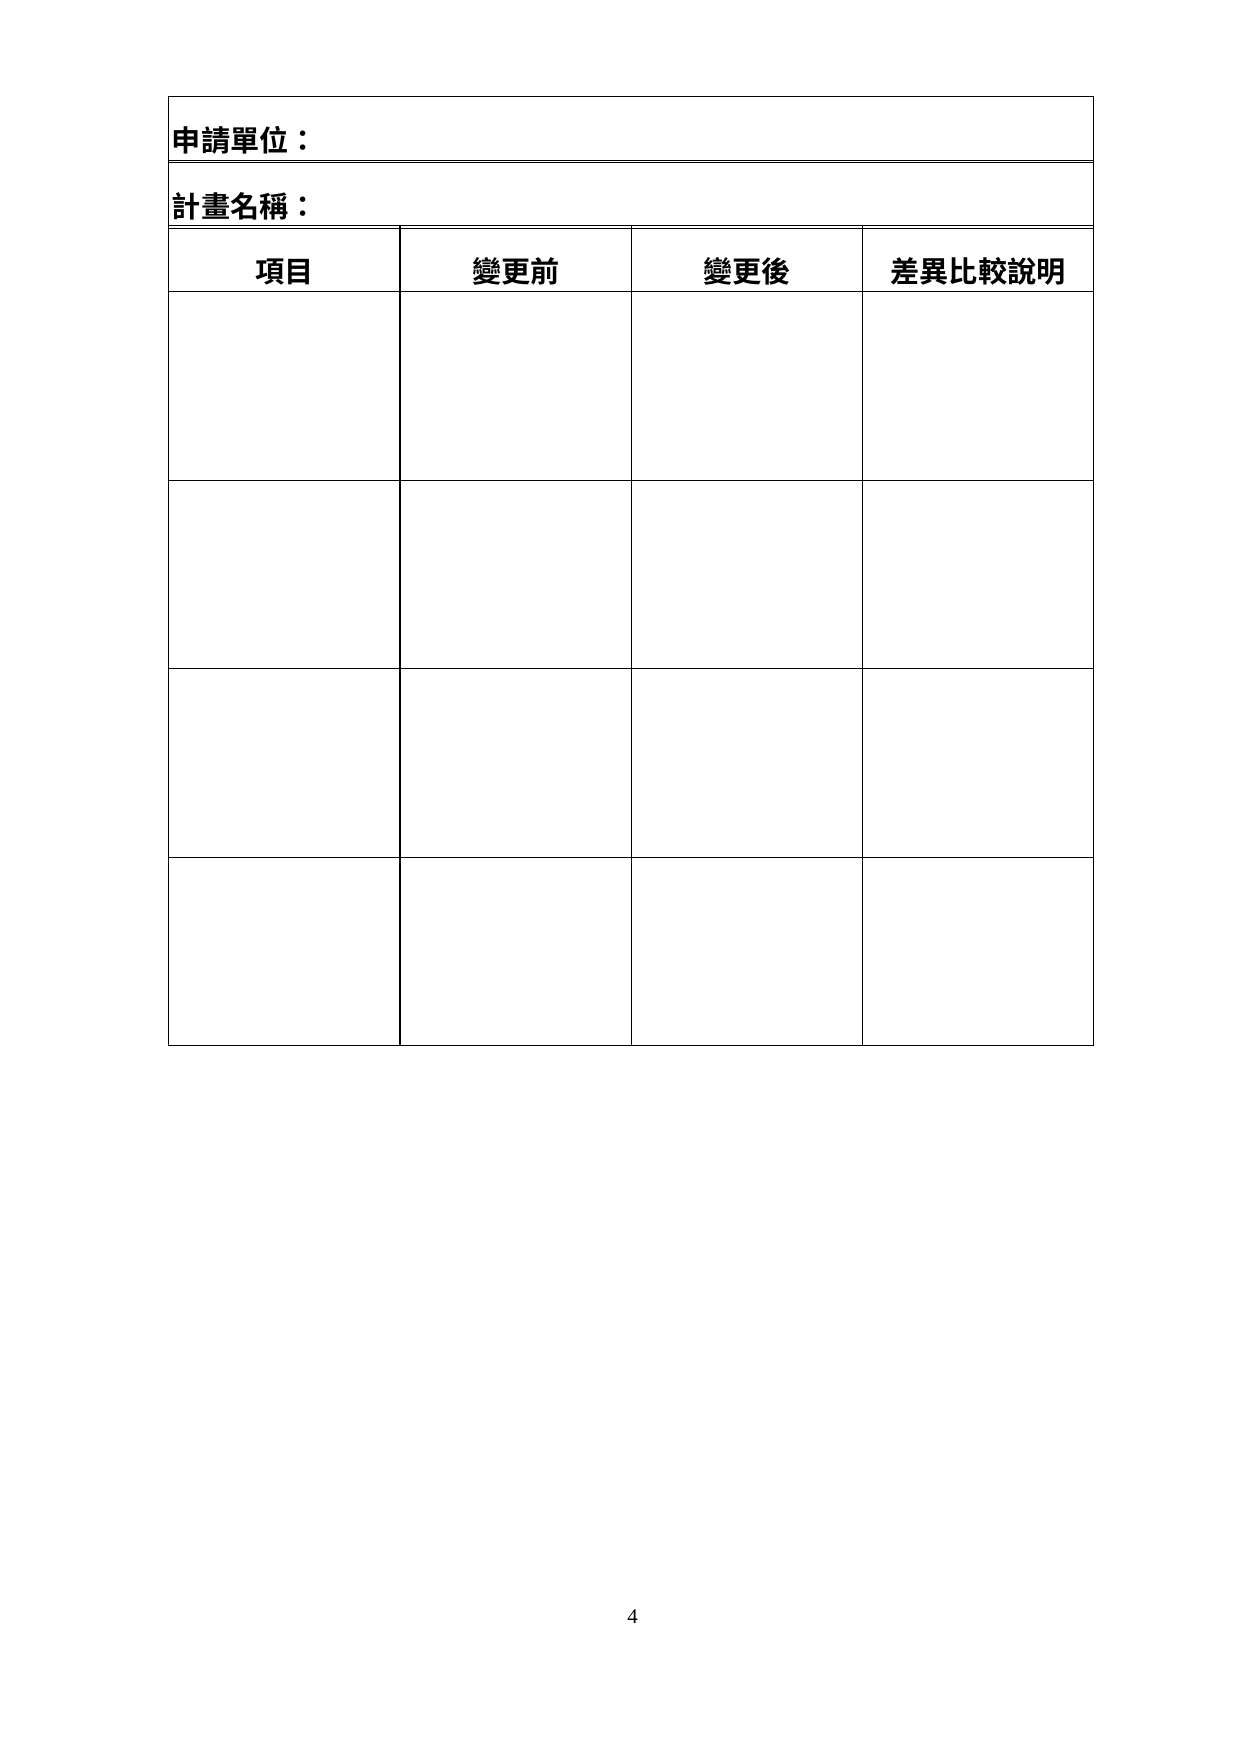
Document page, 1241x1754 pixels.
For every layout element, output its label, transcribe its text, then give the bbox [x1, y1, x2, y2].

table_cell [169, 669, 399, 857]
table_cell 變更後 [632, 229, 862, 291]
table_cell [169, 292, 399, 479]
table_cell 項目 [169, 229, 399, 291]
table_cell [401, 858, 631, 1045]
table_cell [632, 858, 862, 1045]
table_cell [632, 481, 862, 668]
table_cell 差異比較說明 [863, 229, 1093, 291]
table_cell 變更前 [401, 229, 631, 291]
table_cell [863, 481, 1093, 668]
table_cell [632, 292, 862, 479]
table_cell [863, 669, 1093, 857]
table_cell [863, 292, 1093, 479]
table_cell [863, 858, 1093, 1045]
table_cell [401, 292, 631, 479]
table_cell [632, 669, 862, 857]
table_cell [169, 481, 399, 668]
table_header 申請單位： [169, 97, 1093, 160]
table_cell [401, 481, 631, 668]
table_cell [401, 669, 631, 857]
table_cell 計畫名稱： [169, 163, 1093, 225]
table_cell [169, 858, 399, 1045]
